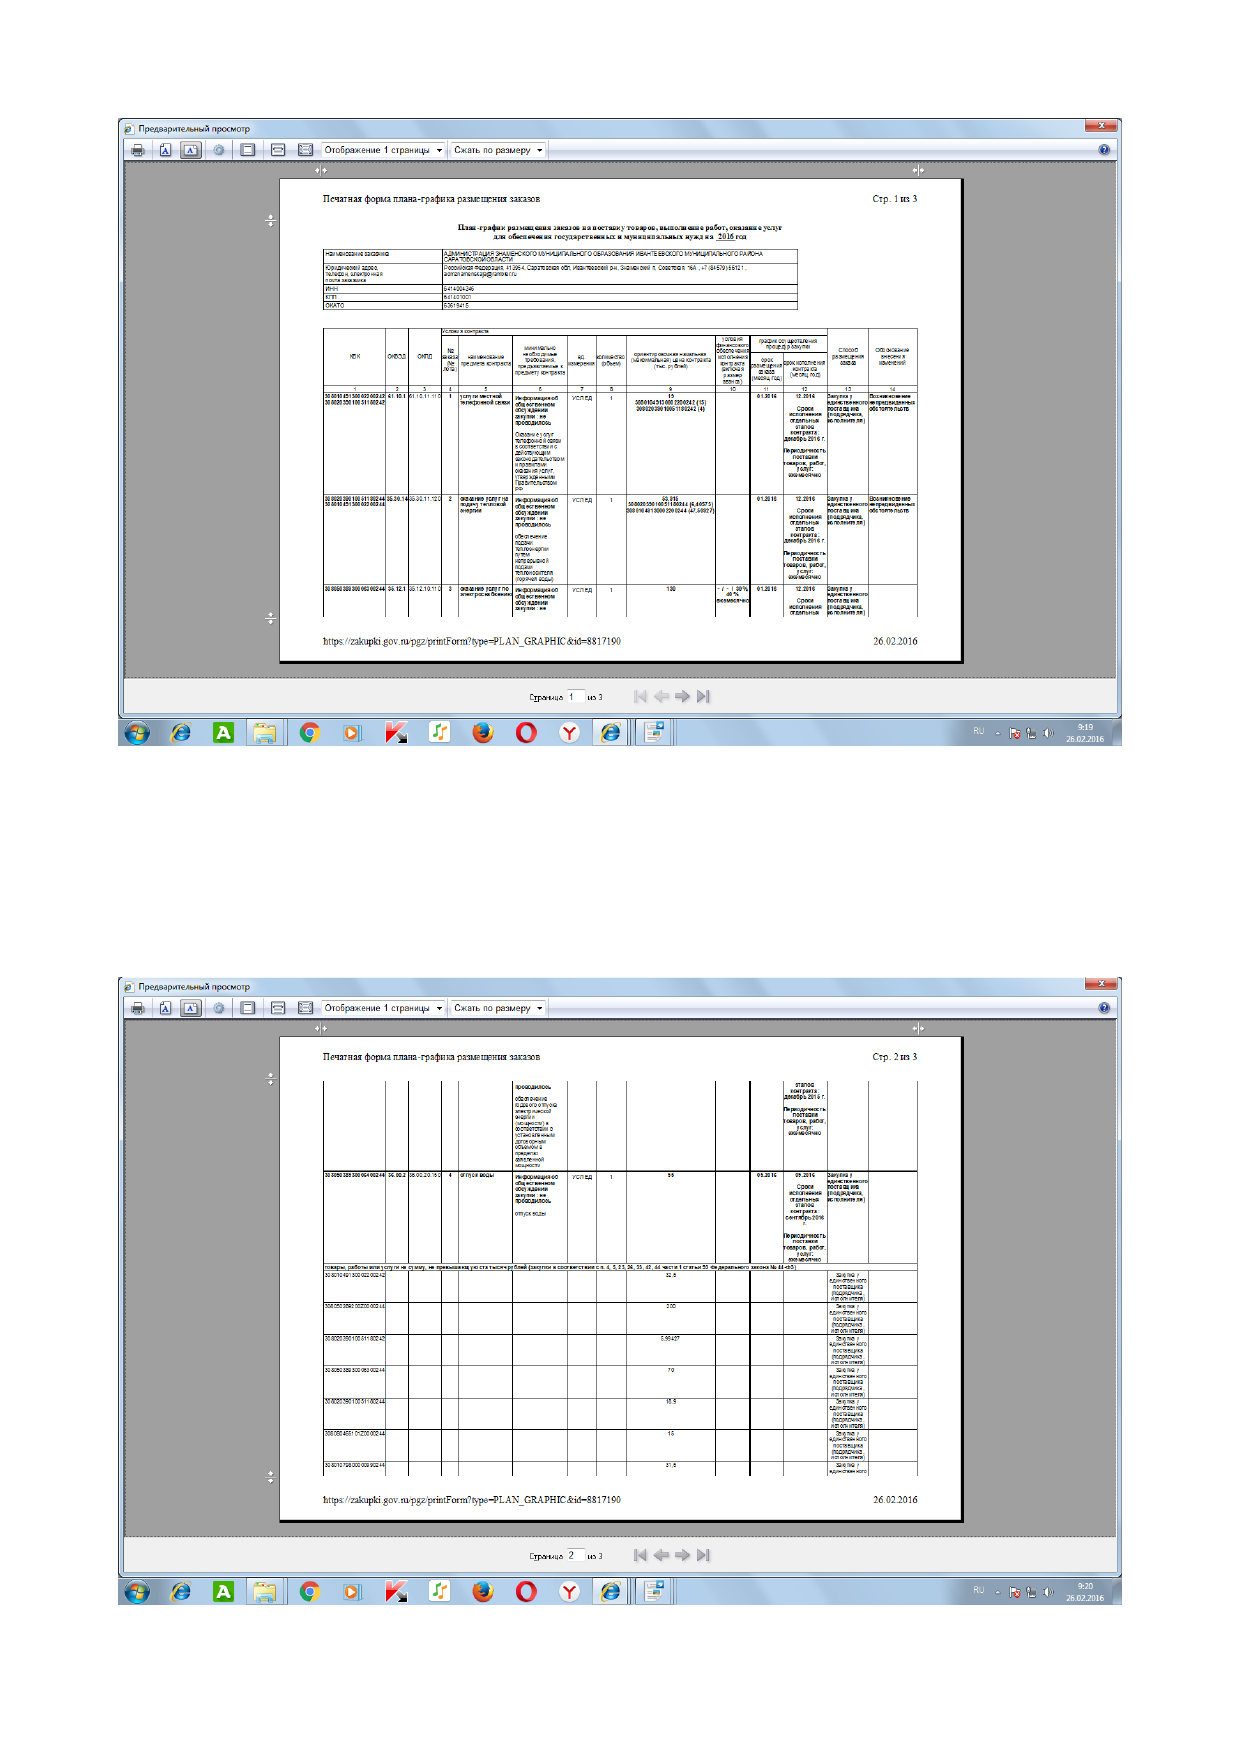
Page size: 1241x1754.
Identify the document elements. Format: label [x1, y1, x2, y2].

picture [118, 977, 1122, 1605]
picture [118, 118, 1122, 746]
